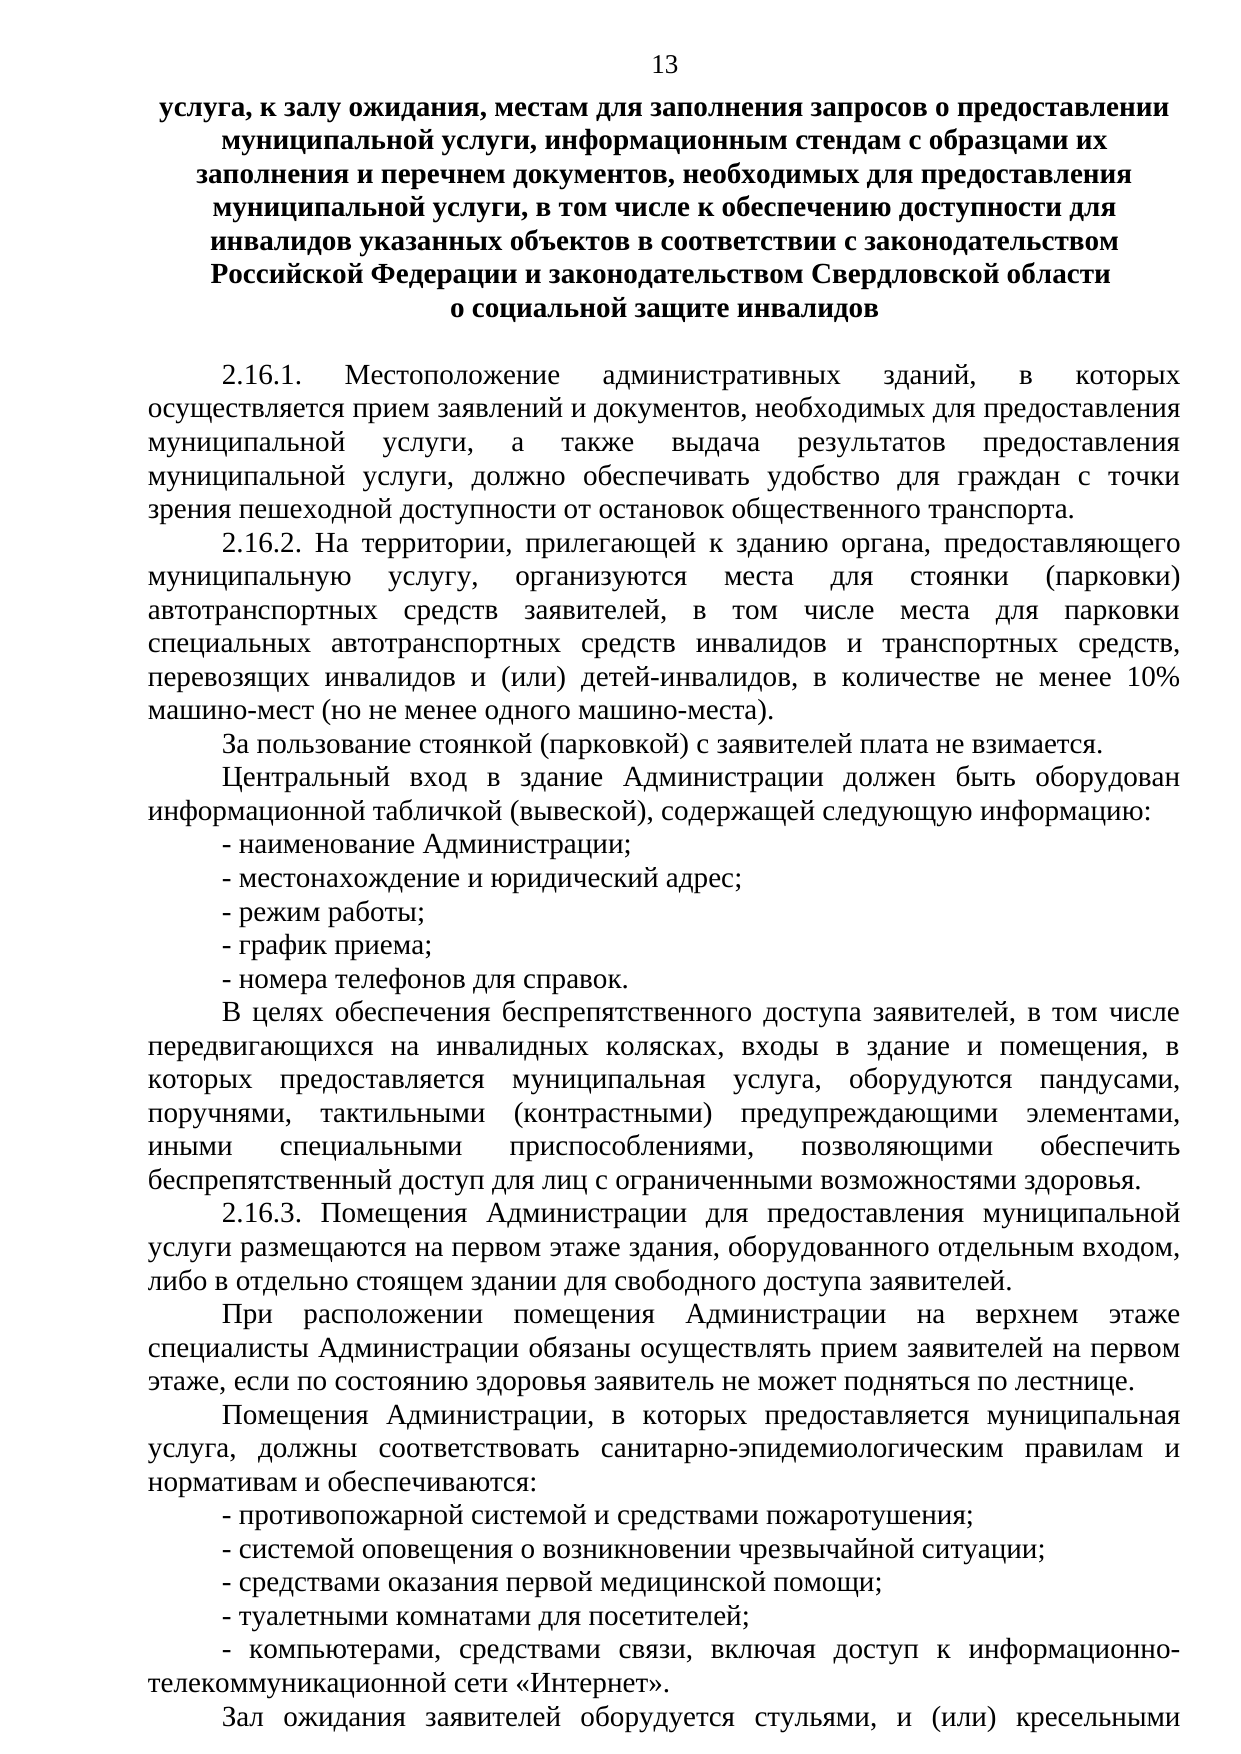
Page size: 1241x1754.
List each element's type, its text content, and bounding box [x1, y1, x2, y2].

text - режим работы; [148, 894, 1181, 927]
text - наименование Администрации; [148, 827, 1181, 860]
text При расположении помещения Администрации на верхнем этаже специалисты Администрации обязаны осуществлять прием заявителей на первом этаже, если по состоянию здоровья заявитель не может подняться по лестнице. [148, 1296, 1181, 1397]
text - системой оповещения о возникновении чрезвычайной ситуации; [148, 1531, 1181, 1564]
text - средствами оказания первой медицинской помощи; [148, 1564, 1181, 1598]
text За пользование стоянкой (парковкой) с заявителей плата не взимается. [148, 726, 1181, 759]
text - график приема; [148, 927, 1181, 961]
text Центральный вход в здание Администрации должен быть оборудован информационной табличкой (вывеской), содержащей следующую информацию: [148, 759, 1181, 827]
text 2.16.1. Местоположение административных зданий, в которых осуществляется прием заявлений и документов, необходимых для предоставления муниципальной услуги, а также выдача результатов предоставления муниципальной услуги, должно обеспечивать удобство для граждан с точки зрения пешеходной доступности от остановок общественного транспорта. [148, 357, 1181, 525]
text - туалетными комнатами для посетителей; [148, 1598, 1181, 1632]
text 2.16.3. Помещения Администрации для предоставления муниципальной услуги размещаются на первом этаже здания, оборудованного отдельным входом, либо в отдельно стоящем здании для свободного доступа заявителей. [148, 1196, 1181, 1296]
text В целях обеспечения беспрепятственного доступа заявителей, в том числе передвигающихся на инвалидных колясках, входы в здание и помещения, в которых предоставляется муниципальная услуга, оборудуются пандусами, поручнями, тактильными (контрастными) предупреждающими элементами, иными специальными приспособлениями, позволяющими обеспечить беспрепятственный доступ для лиц с ограниченными возможностями здоровья. [148, 994, 1181, 1196]
text о социальной защите инвалидов [148, 290, 1181, 323]
text Помещения Администрации, в которых предоставляется муниципальная услуга, должны соответствовать санитарно-эпидемиологическим правилам и нормативам и обеспечиваются: [148, 1397, 1181, 1497]
text - компьютерами, средствами связи, включая доступ к информационно-телекоммуникационной сети «Интернет». [148, 1632, 1181, 1699]
text - противопожарной системой и средствами пожаротушения; [148, 1497, 1181, 1531]
text - местонахождение и юридический адрес; [148, 860, 1181, 894]
text 2.16.2. На территории, прилегающей к зданию органа, предоставляющего муниципальную услугу, организуются места для стоянки (парковки) автотранспортных средств заявителей, в том числе места для парковки специальных автотранспортных средств инвалидов и транспортных средств, перевозящих инвалидов и (или) детей-инвалидов, в количестве не менее 10% машино-мест (но не менее одного машино-места). [148, 525, 1181, 726]
text Зал ожидания заявителей оборудуется стульями, и (или) кресельными [148, 1699, 1181, 1732]
text - номера телефонов для справок. [148, 961, 1181, 994]
text услуга, к залу ожидания, местам для заполнения запросов о предоставлении муниципальной услуги, информационным стендам с образцами их заполнения и перечнем документов, необходимых для предоставления муниципальной услуги, в том числе к обеспечению доступности для инвалидов указанных объектов в соответствии с законодательством Российской Федерации и законодательством Свердловской области [148, 89, 1181, 290]
